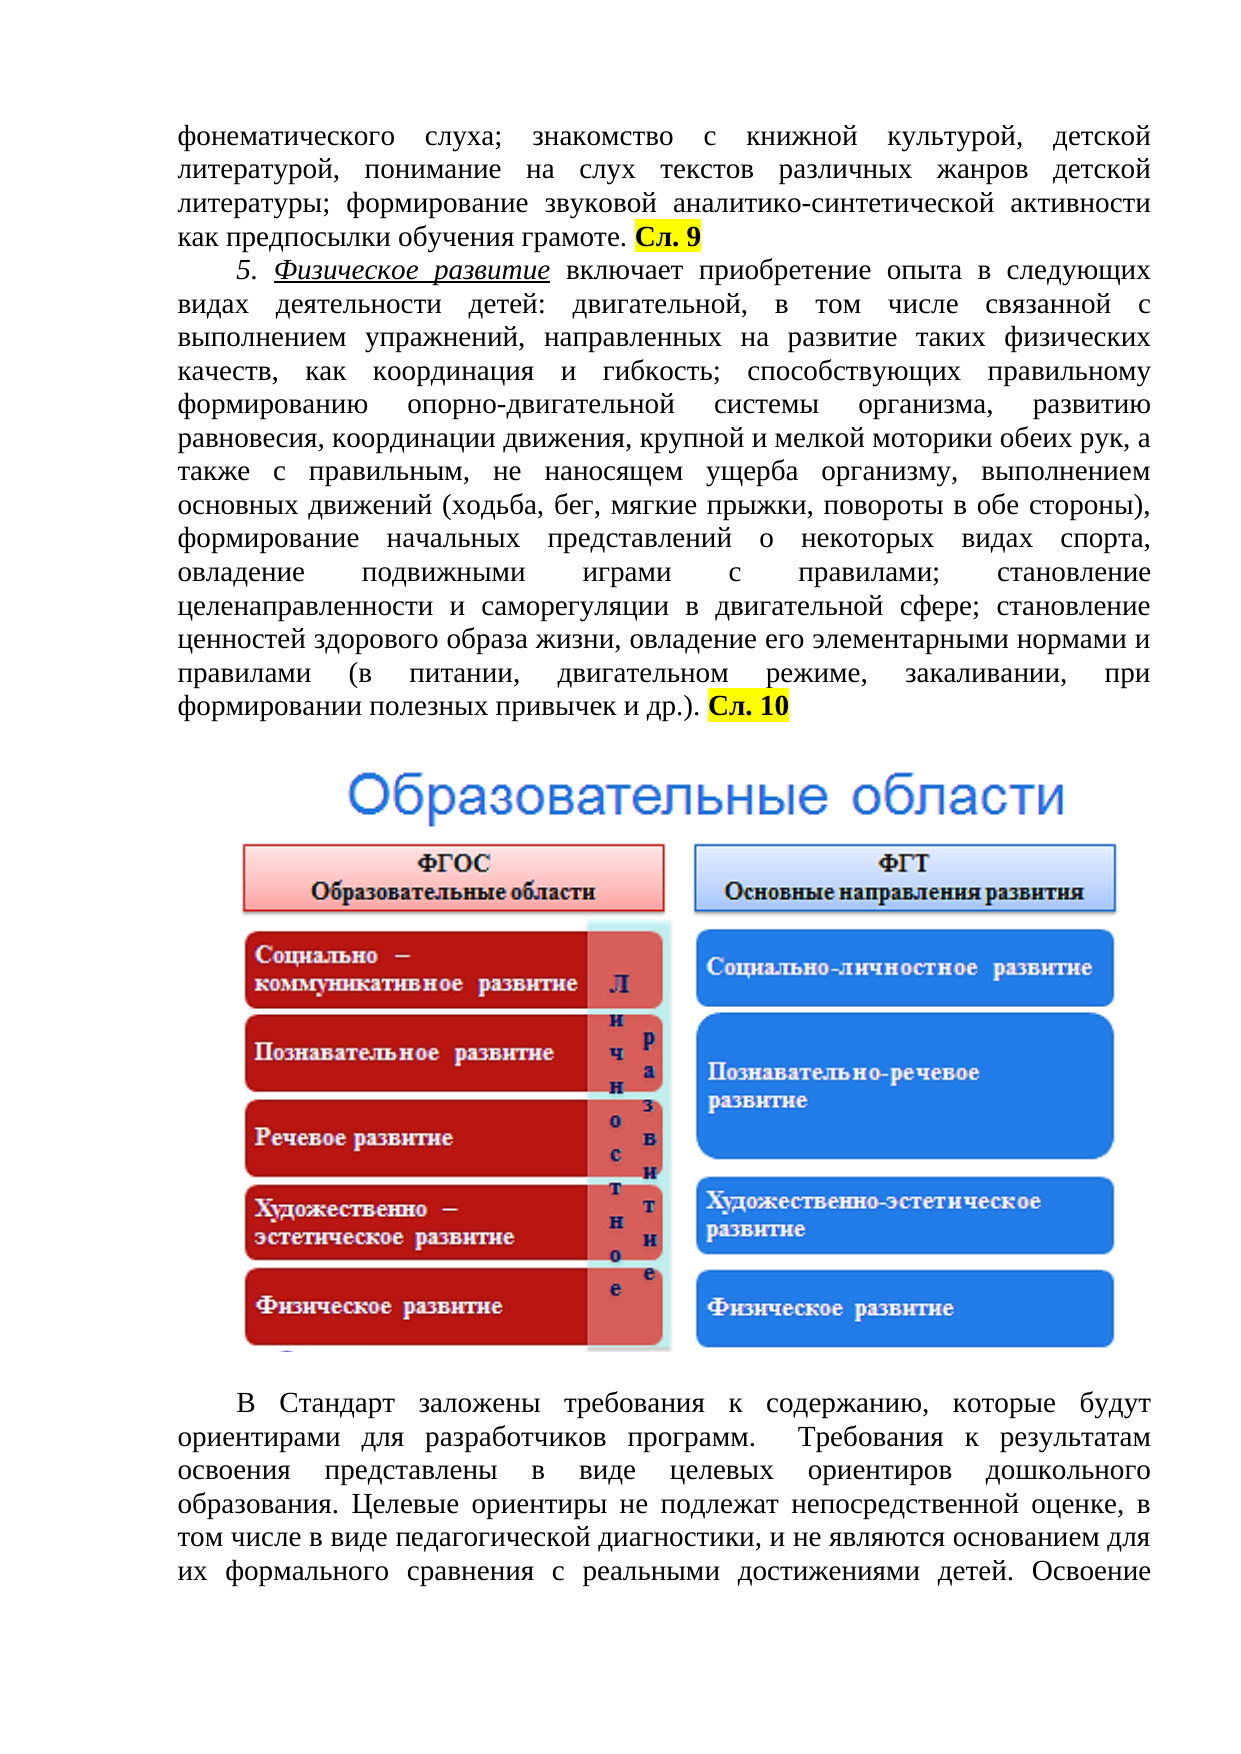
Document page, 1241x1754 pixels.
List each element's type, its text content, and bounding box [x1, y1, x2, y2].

picture [236, 755, 1126, 1352]
text В Стандарт заложены требования к содержанию, которые будут ориентирами для разработчиков программ. Требования к результатам освоения представлены в виде целевых ориентиров дошкольного образования. Целевые ориентиры не подлежат непосредственной оценке, в том числе в виде педагогической диагностики, и не являются основанием для их формального сравнения с реальными достижениями детей. Освоение [177, 1385, 1152, 1587]
text фонематического слуха; знакомство с книжной культурой, детской литературой, понимание на слух текстов различных жанров детской литературы; формирование звуковой аналитико-синтетической активности как предпосылки обучения грамоте. Сл. 9 [177, 118, 1152, 252]
text 5. Физическое развитие включает приобретение опыта в следующих видах деятельности детей: двигательной, в том числе связанной с выполнением упражнений, направленных на развитие таких физических качеств, как координация и гибкость; способствующих правильному формированию опорно-двигательной системы организма, развитию равновесия, координации движения, крупной и мелкой моторики обеих рук, а также с правильным, не наносящем ущерба организму, выполнением основных движений (ходьба, бег, мягкие прыжки, повороты в обе стороны), формирование начальных представлений о некоторых видах спорта, овладение подвижными играми с правилами; становление целенаправленности и саморегуляции в двигательной сфере; становление ценностей здорового образа жизни, овладение его элементарными нормами и правилами (в питании, двигательном режиме, закаливании, при формировании полезных привычек и др.). Сл. 10 [177, 252, 1152, 722]
